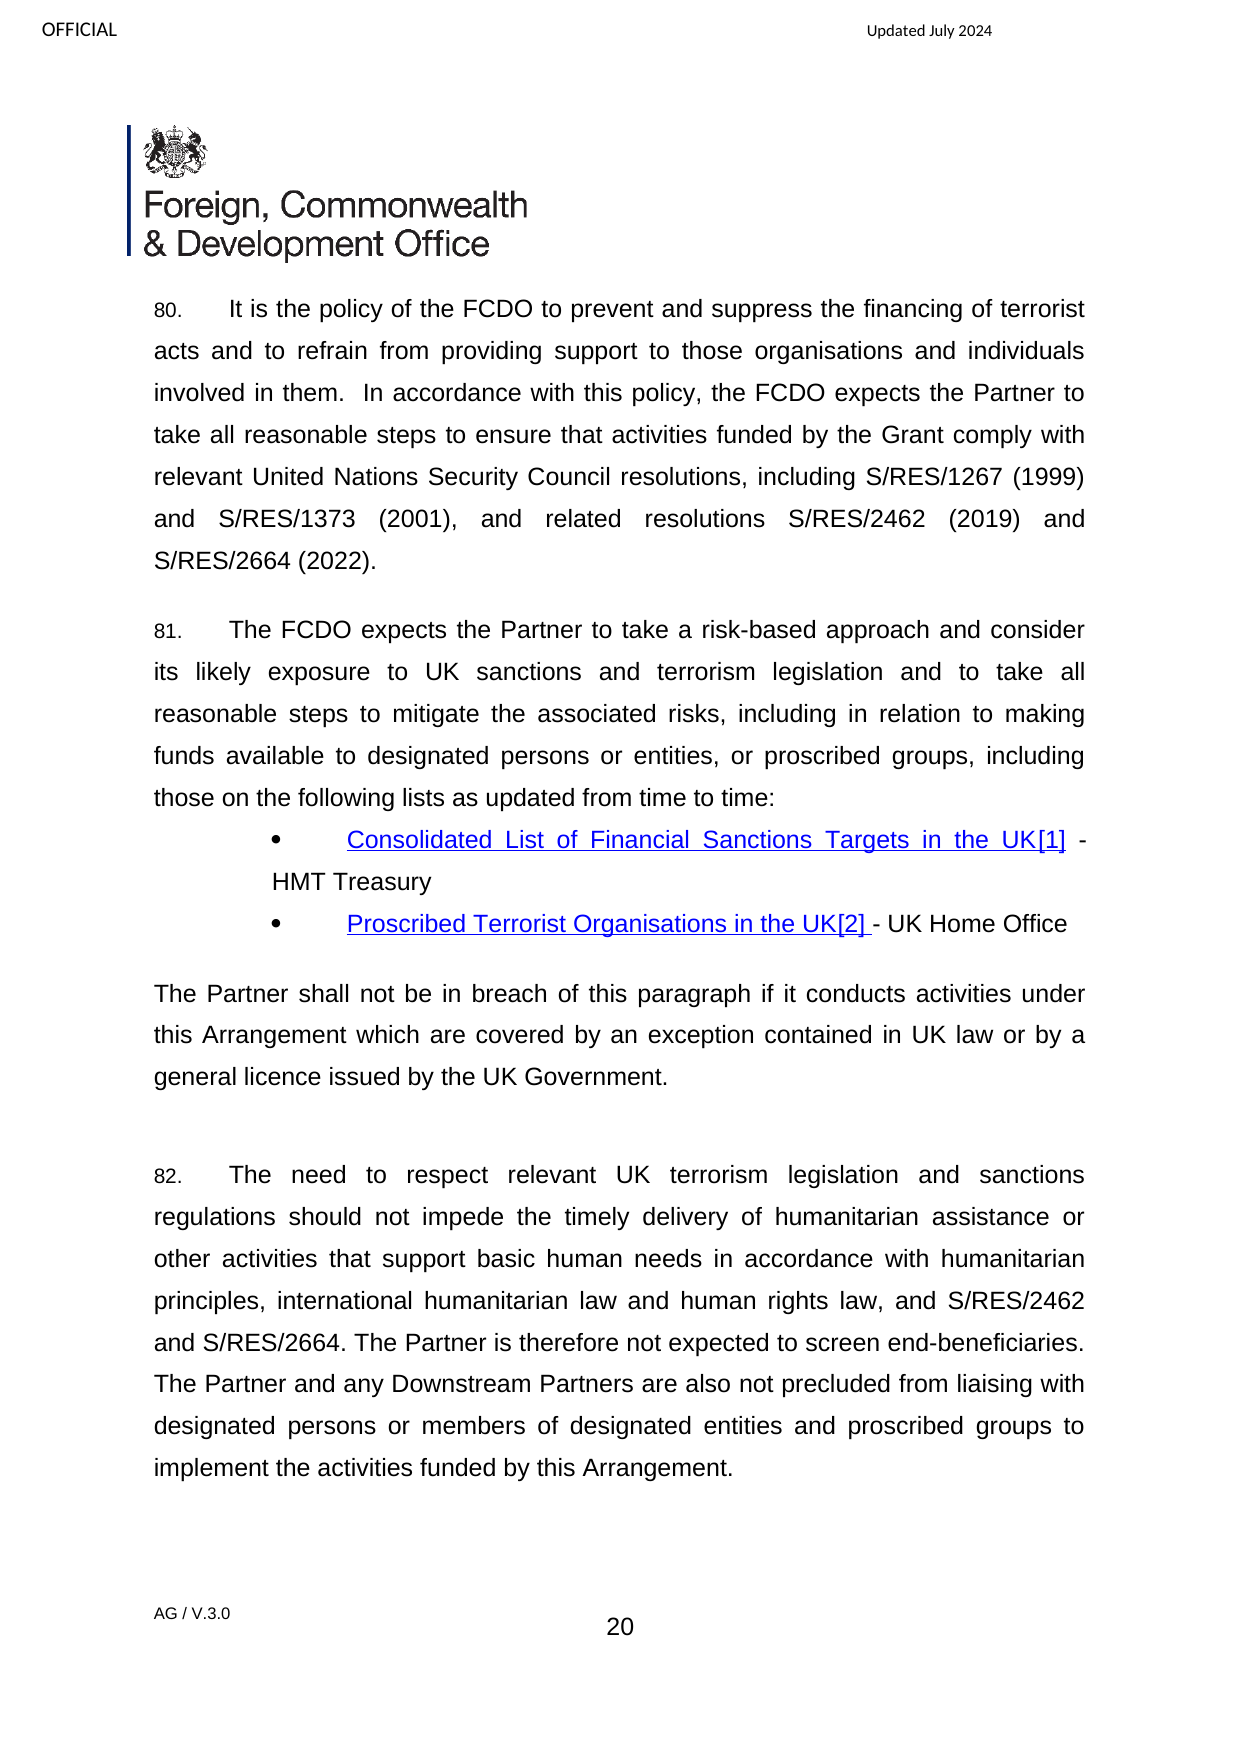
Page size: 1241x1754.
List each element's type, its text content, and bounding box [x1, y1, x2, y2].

text The Partner shall not be in breach of this paragraph if it conducts activities under this Arrangement which are covered by an exception contained in UK law or by a general licence issued by the UK Government. [153, 979, 1087, 1091]
picture [127, 125, 529, 263]
list The need to respect relevant UK terrorism legislation and sanctions regulations should not impede the timely delivery of humanitarian assistance or other activities that support basic human needs in accordance with humanitarian principles, international humanitarian law and human rights law, and S/RES/2462 and S/RES/2664. The Partner is therefore not expected to screen end-beneficiaries. The Partner and any Downstream Partners are also not precluded from liaising with designated persons or members of designated entities and proscribed groups to implement the activities funded by this Arrangement. [153, 1161, 1087, 1482]
list The FCDO expects the Partner to take a risk-based approach and consider its likely exposure to UK sanctions and terrorism legislation and to take all reasonable steps to mitigate the associated risks, including in relation to making funds available to designated persons or entities, or proscribed groups, including those on the following lists as updated from time to time: [153, 616, 1087, 812]
list Proscribed Terrorist Organisations in the UK[2] - UK Home Office [272, 909, 1087, 938]
list Consolidated List of Financial Sanctions Targets in the UK[1] - HMT Treasury [272, 826, 1087, 896]
list It is the policy of the FCDO to prevent and suppress the financing of terrorist acts and to refrain from providing support to those organisations and individuals involved in them. In accordance with this policy, the FCDO expects the Partner to take all reasonable steps to ensure that activities funded by the Grant comply with relevant United Nations Security Council resolutions, including S/RES/1267 (1999) and S/RES/1373 (2001), and related resolutions S/RES/2462 (2019) and S/RES/2664 (2022). [153, 295, 1087, 574]
